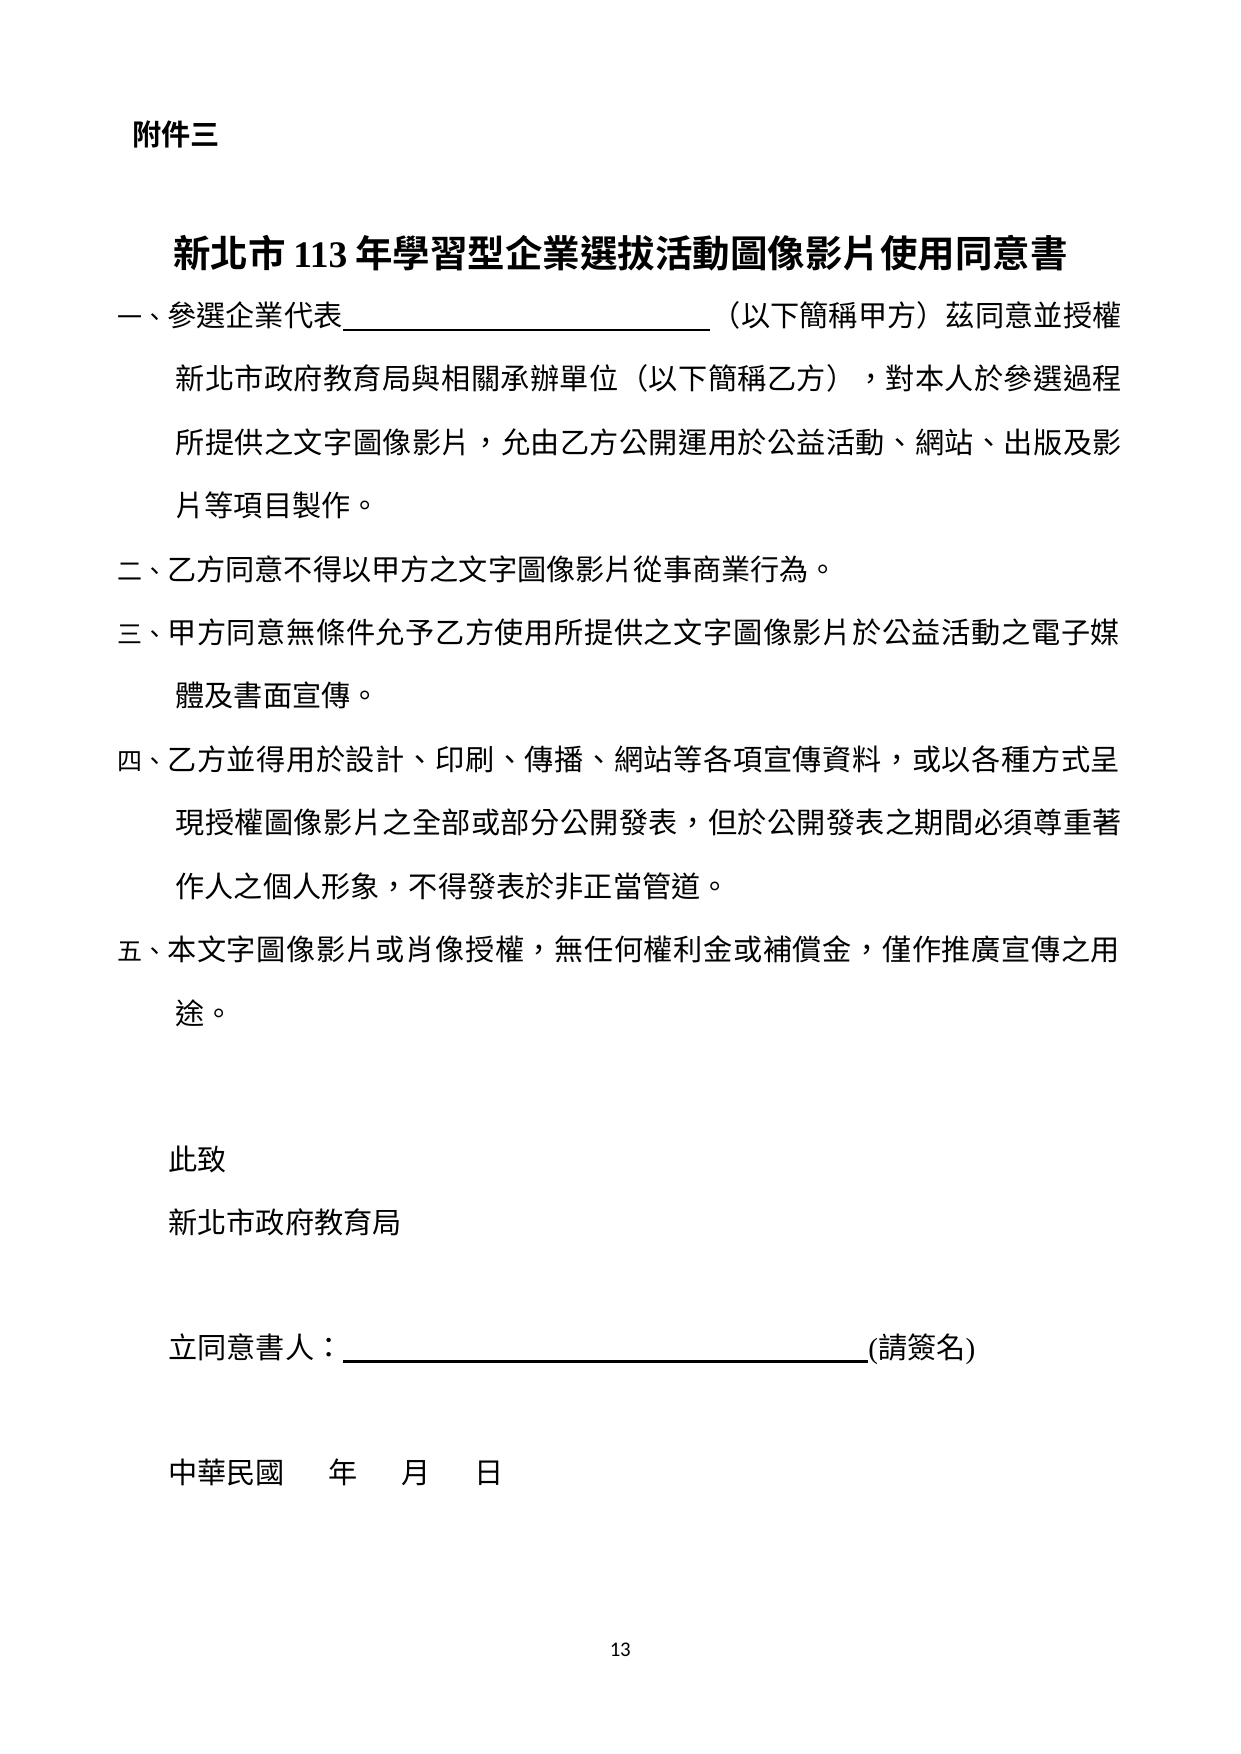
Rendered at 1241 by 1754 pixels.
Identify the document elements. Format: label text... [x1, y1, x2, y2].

list 甲方同意無條件允予乙方使用所提供之文字圖像影片於公益活動之電子媒體及書面宣傳。 [117, 609, 1122, 715]
text 中華民國 年 月 日 [168, 1429, 1122, 1491]
list 參選企業代表 （以下簡稱甲方）茲同意並授權新北市政府教育局與相關承辦單位（以下簡稱乙方），對本人於參選過程所提供之文字圖像影片，允由乙方公開運用於公益活動、網站、出版及影片等項目製作。 [117, 292, 1122, 525]
list 乙方並得用於設計、印刷、傳播、網站等各項宣傳資料，或以各種方式呈現授權圖像影片之全部或部分公開發表，但於公開發表之期間必須尊重著作人之個人形象，不得發表於非正當管道。 [117, 736, 1122, 906]
text 新北市113年學習型企業選拔活動圖像影片使用同意書 [118, 209, 1122, 272]
text 立同意書人： (請簽名) [168, 1304, 1122, 1366]
list 乙方同意不得以甲方之文字圖像影片從事商業行為。 [117, 546, 1122, 588]
text 此致 [168, 1116, 1122, 1179]
text 附件三 [132, 112, 220, 153]
text 新北市政府教育局 [168, 1179, 1122, 1241]
list 本文字圖像影片或肖像授權，無任何權利金或補償金，僅作推廣宣傳之用途。 [117, 927, 1122, 1032]
